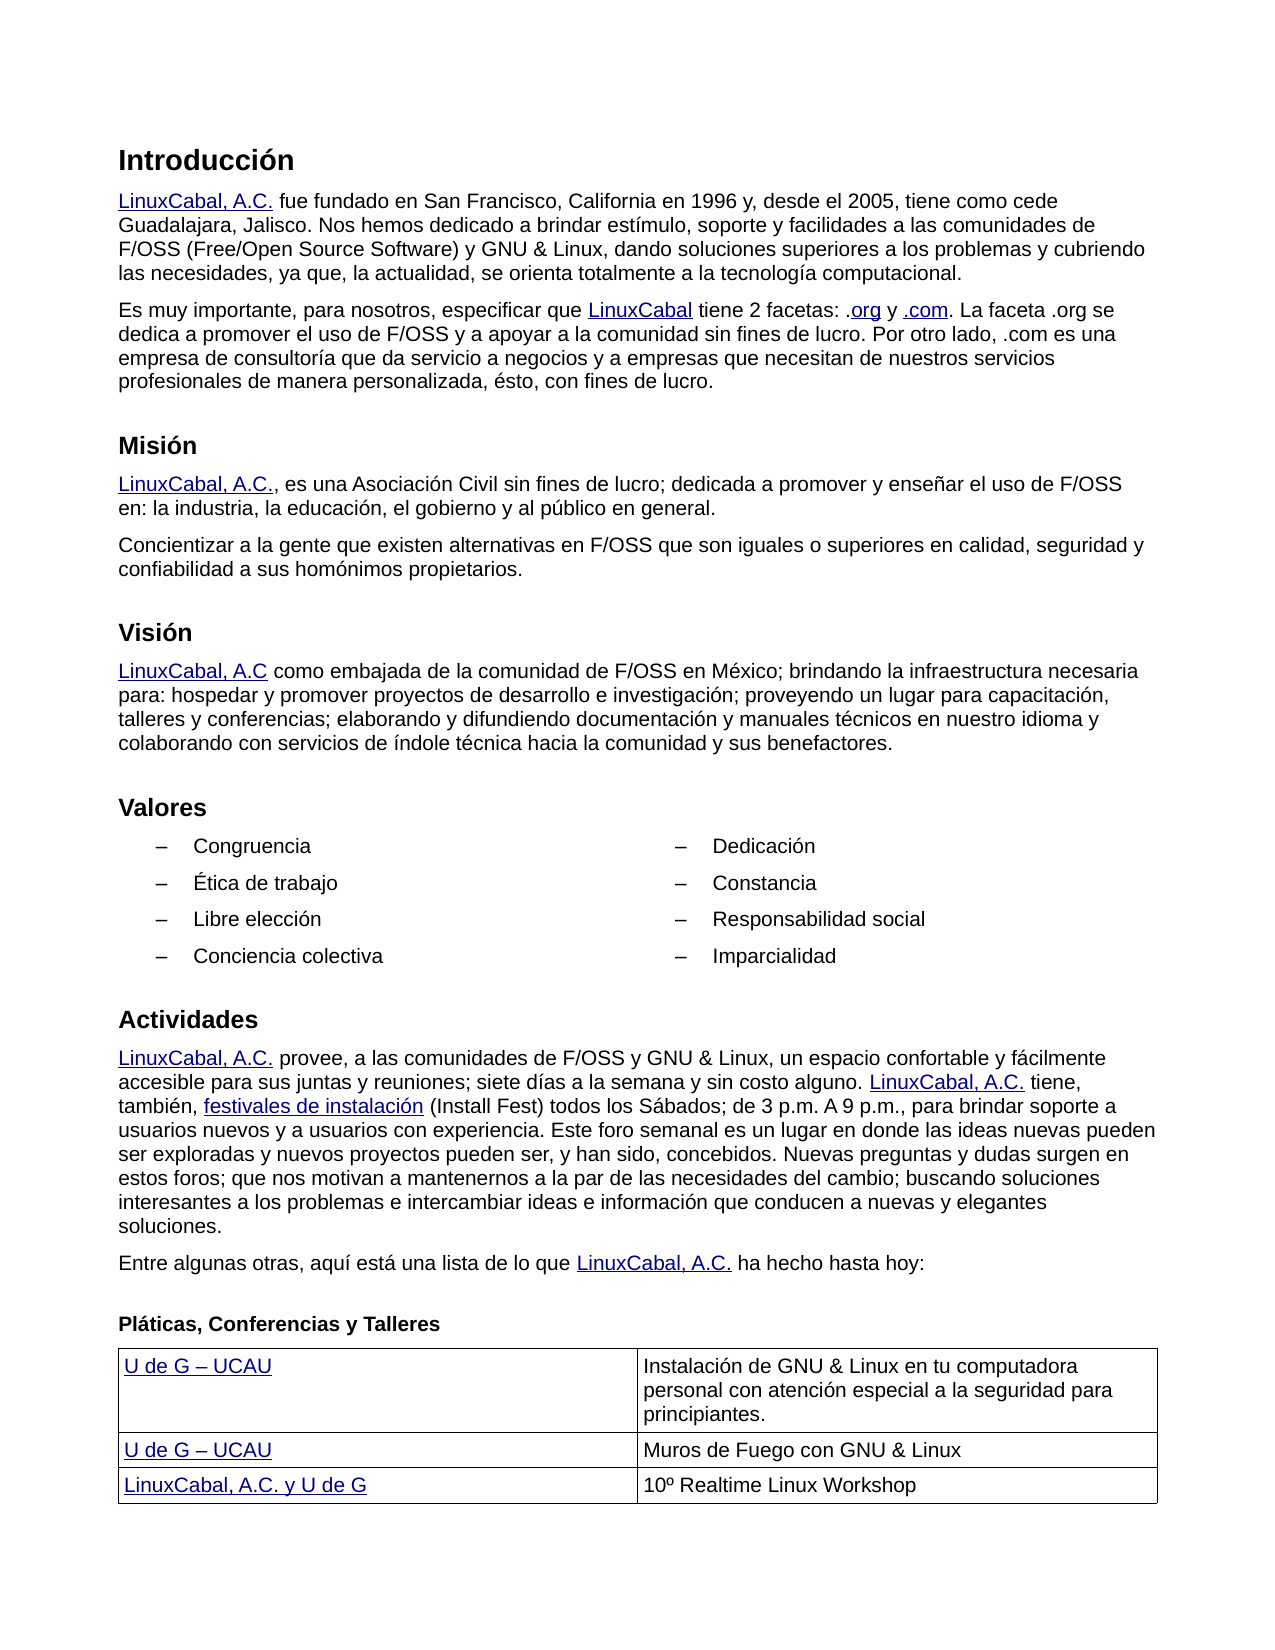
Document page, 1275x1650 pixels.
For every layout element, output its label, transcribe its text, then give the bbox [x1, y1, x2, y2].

text LinuxCabal, A.C como embajada de la comunidad de F/OSS en México; brindando la infraestructura necesaria para: hospedar y promover proyectos de desarrollo e investigación; proveyendo un lugar para capacitación, talleres y conferencias; elaborando y difundiendo documentación y manuales técnicos en nuestro idioma y colaborando con servicios de índole técnica hacia la comunidad y sus benefactores. [118, 659, 1157, 755]
list Libre elección [156, 907, 637, 931]
subtitle Introducción [118, 143, 1157, 177]
list Dedicación [675, 834, 1157, 858]
list Responsabilidad social [675, 907, 1157, 931]
text Es muy importante, para nosotros, especificar que LinuxCabal tiene 2 facetas: .org y .com. La faceta .org se dedica a promover el uso de F/OSS y a apoyar a la comunidad sin fines de lucro. Por otro lado, .com es una empresa de consultoría que da servicio a negocios y a empresas que necesitan de nuestros servicios profesionales de manera personalizada, ésto, con fines de lucro. [118, 297, 1157, 393]
text LinuxCabal, A.C., es una Asociación Civil sin fines de lucro; dedicada a promover y enseñar el uso de F/OSS en: la industria, la educación, el gobierno y al público en general. [118, 472, 1157, 520]
list Imparcialidad [675, 943, 1157, 967]
table_cell 10º Realtime Linux Workshop [638, 1468, 1157, 1503]
list Congruencia [156, 834, 637, 858]
list Conciencia colectiva [156, 943, 637, 967]
subtitle Visión [118, 618, 1157, 647]
text LinuxCabal, A.C. provee, a las comunidades de F/OSS y GNU & Linux, un espacio confortable y fácilmente accesible para sus juntas y reuniones; siete días a la semana y sin costo alguno. LinuxCabal, A.C. tiene, también, festivales de instalación (Install Fest) todos los Sábados; de 3 p.m. A 9 p.m., para brindar soporte a usuarios nuevos y a usuarios con experiencia. Este foro semanal es un lugar en donde las ideas nuevas pueden ser exploradas y nuevos proyectos pueden ser, y han sido, concebidos. Nuevas preguntas y dudas surgen en estos foros; que nos motivan a mantenernos a la par de las necesidades del cambio; buscando soluciones interesantes a los problemas e intercambiar ideas e información que conducen a nuevas y elegantes soluciones. [118, 1046, 1157, 1238]
table_header Instalación de GNU & Linux en tu computadora personal con atención especial a la seguridad para principiantes. [638, 1349, 1157, 1432]
subtitle Pláticas, Conferencias y Talleres [118, 1312, 1157, 1336]
table_cell LinuxCabal, A.C. y U de G [119, 1468, 637, 1503]
list Ética de trabajo [156, 870, 637, 894]
text Entre algunas otras, aquí está una lista de lo que LinuxCabal, A.C. ha hecho hasta hoy: [118, 1250, 1157, 1274]
text LinuxCabal, A.C. fue fundado en San Francisco, California en 1996 y, desde el 2005, tiene como cede Guadalajara, Jalisco. Nos hemos dedicado a brindar estímulo, soporte y facilidades a las comunidades de F/OSS (Free/Open Source Software) y GNU & Linux, dando soluciones superiores a los problemas y cubriendo las necesidades, ya que, la actualidad, se orienta totalmente a la tecnología computacional. [118, 189, 1157, 285]
subtitle Actividades [118, 1005, 1157, 1034]
list Constancia [675, 870, 1157, 894]
table_header U de G – UCAU [119, 1349, 637, 1432]
text Concientizar a la gente que existen alternativas en F/OSS que son iguales o superiores en calidad, seguridad y confiabilidad a sus homónimos propietarios. [118, 532, 1157, 580]
table_cell Muros de Fuego con GNU & Linux [638, 1433, 1157, 1467]
table_cell U de G – UCAU [119, 1433, 637, 1467]
subtitle Valores [118, 792, 1157, 821]
subtitle Misión [118, 431, 1157, 459]
